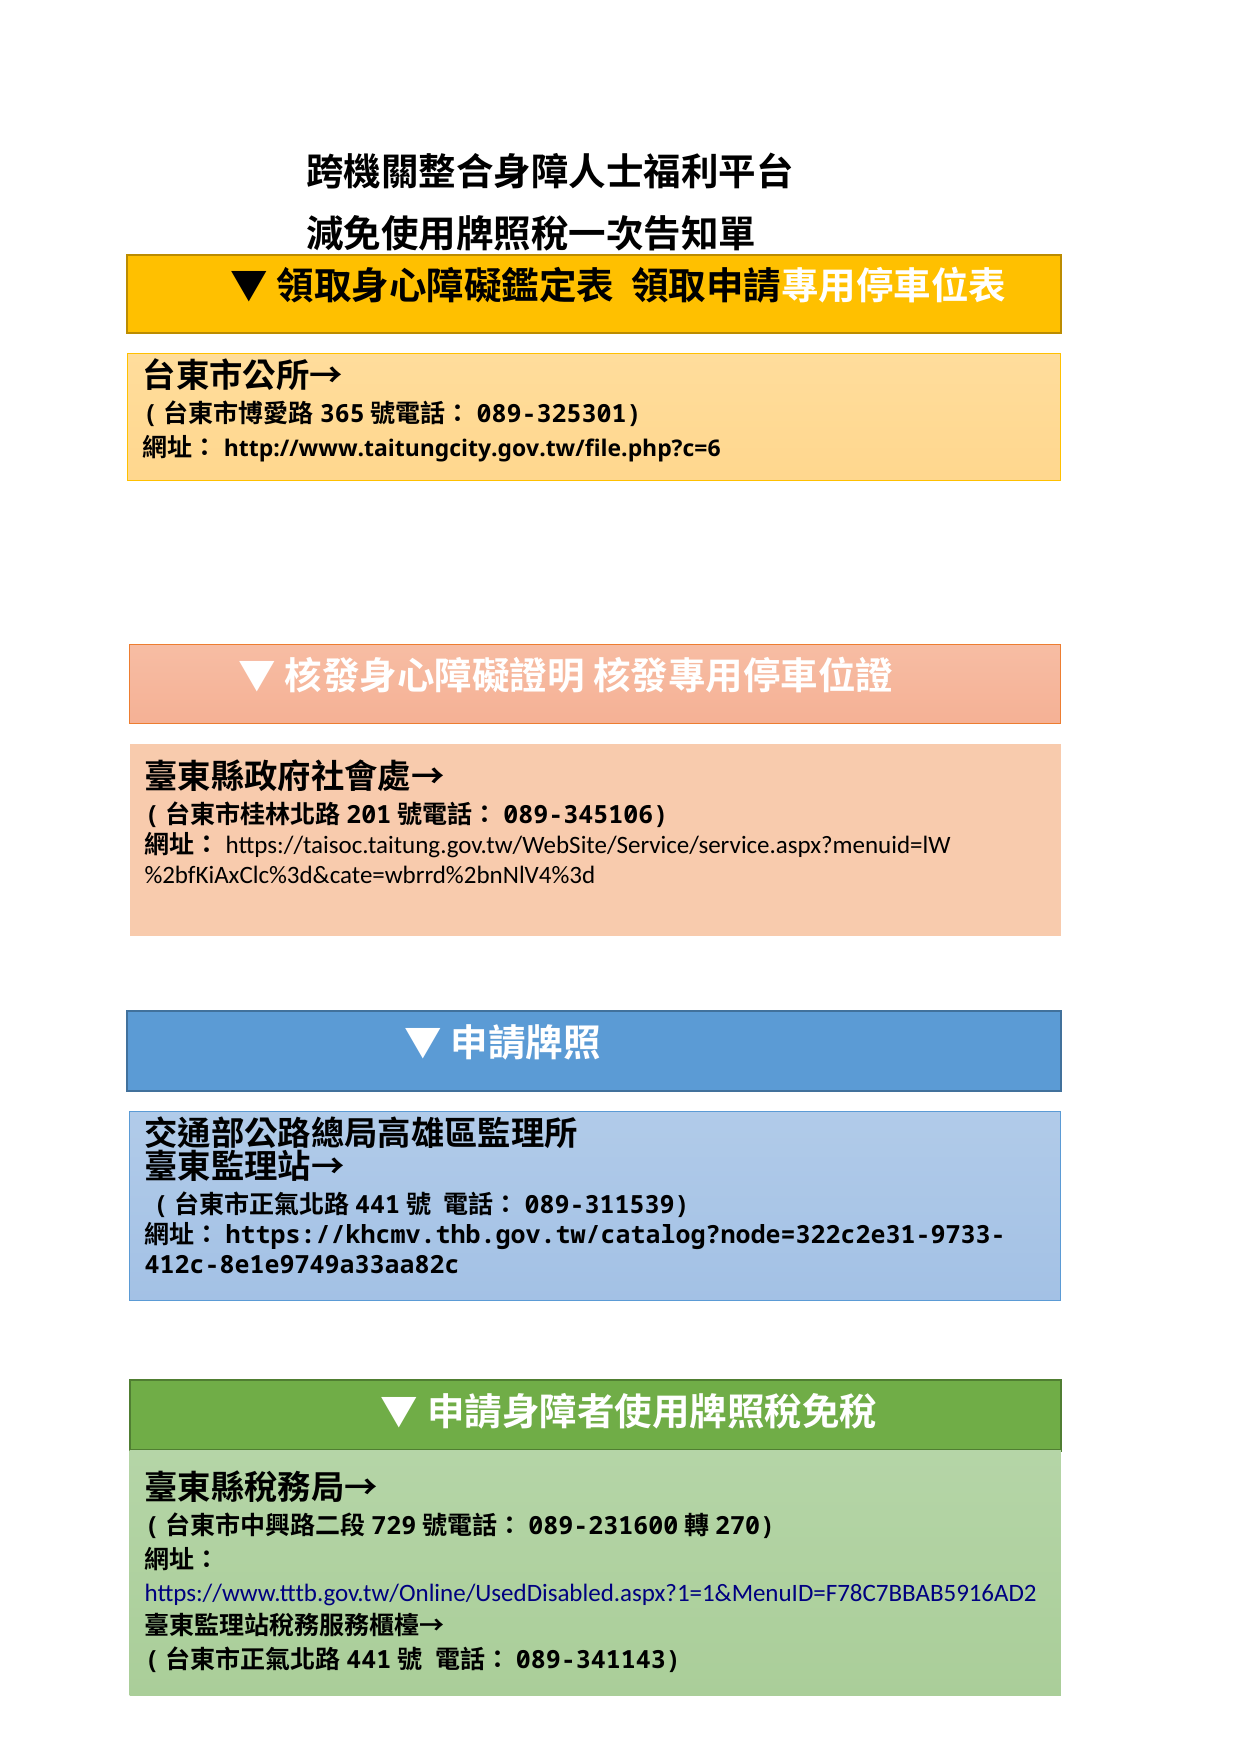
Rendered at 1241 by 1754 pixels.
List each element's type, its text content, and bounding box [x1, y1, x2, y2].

text 跨機關整合身障人士福利平台 [118, 127, 1122, 189]
text 減免使用牌照稅一次告知單 [118, 189, 1122, 252]
